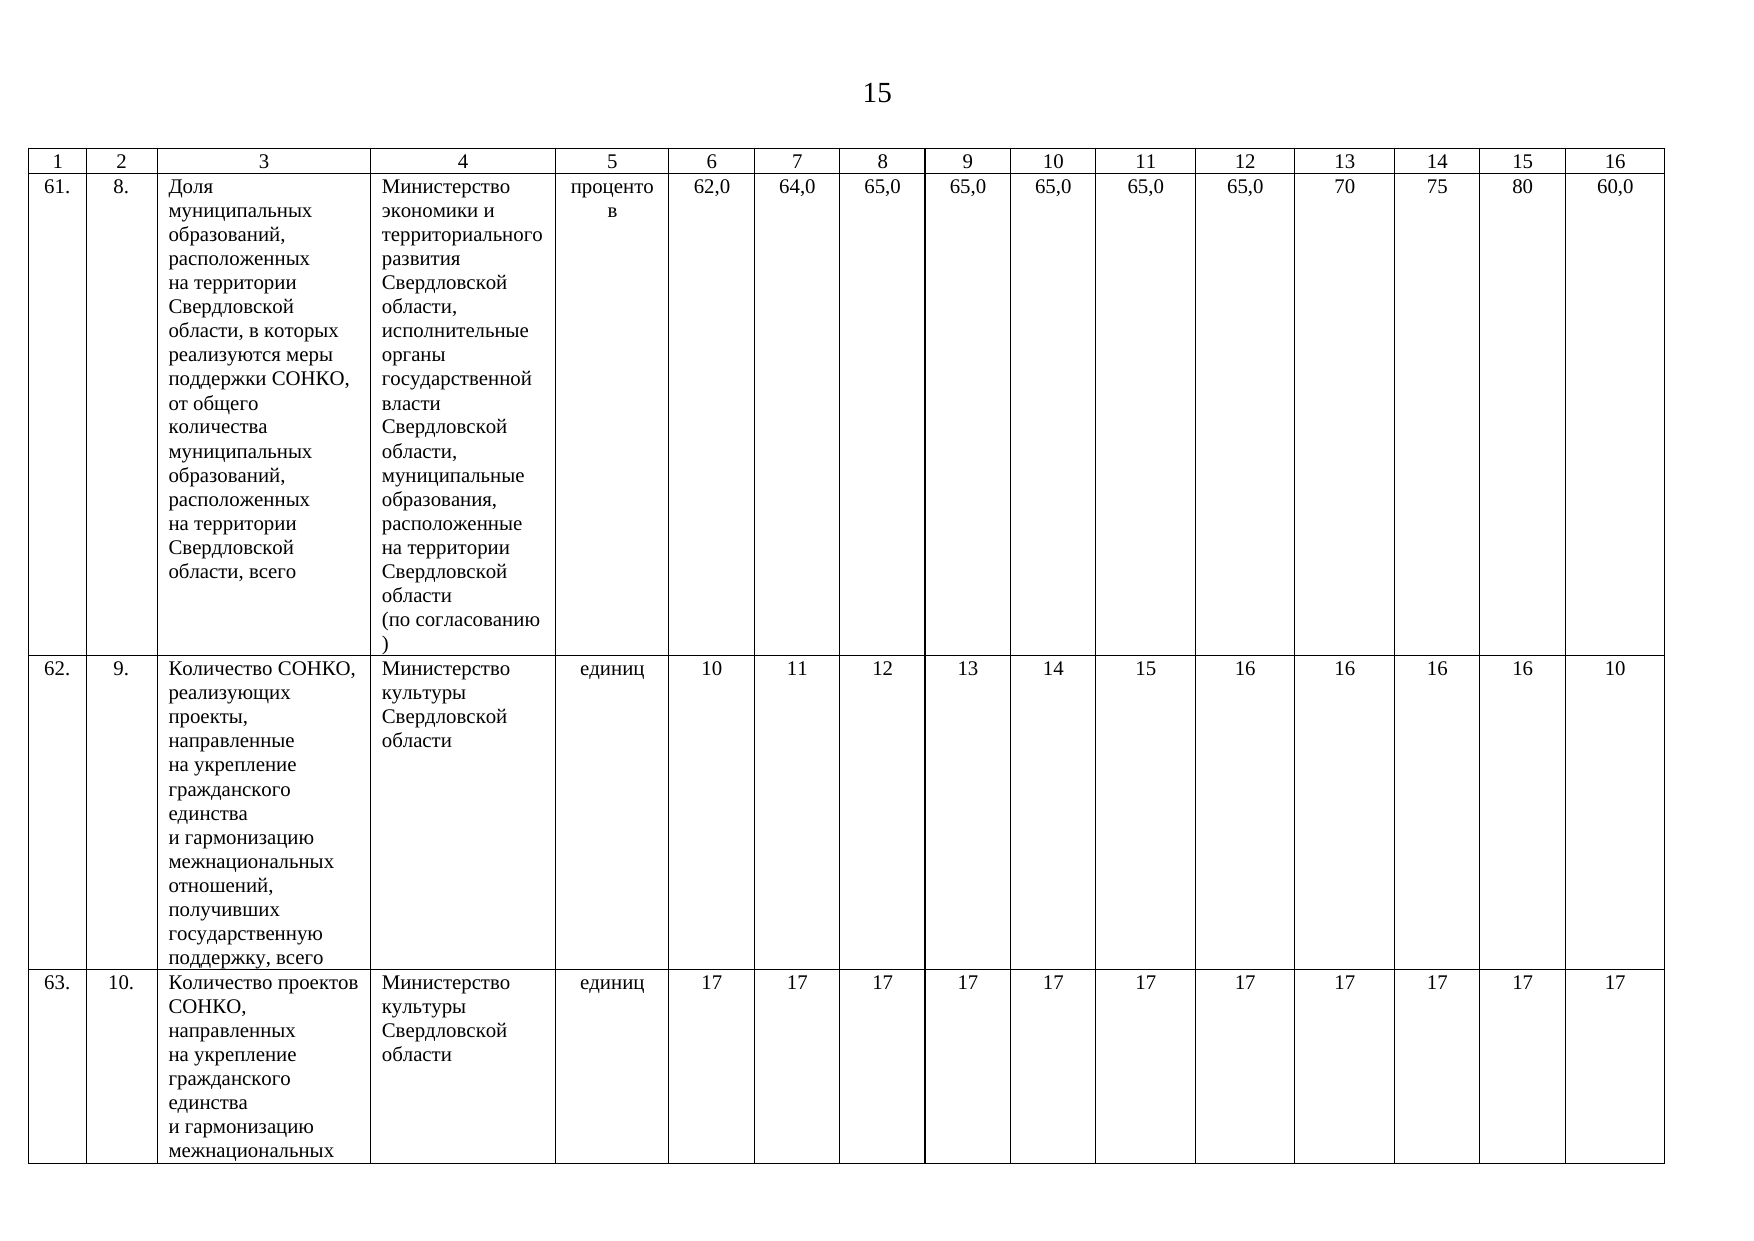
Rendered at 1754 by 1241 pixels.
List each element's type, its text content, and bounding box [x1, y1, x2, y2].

table_cell 10 [669, 656, 754, 969]
table_cell 17 [1295, 970, 1394, 1162]
table_cell 17 [840, 970, 924, 1162]
table_header 12 [1196, 149, 1294, 173]
table_cell 64,0 [755, 174, 839, 655]
table_header 5 [556, 149, 668, 173]
table_cell Количество проектов СОНКО, направленных на укрепление гражданского единства и гармонизацию межнациональных [158, 970, 370, 1162]
table_cell 65,0 [1096, 174, 1195, 655]
table_cell 80 [1480, 174, 1565, 655]
table_cell 16 [1395, 656, 1479, 969]
table_cell 65,0 [926, 174, 1010, 655]
table_cell 12 [840, 656, 924, 969]
table_cell Доля муниципальных образований, расположенных на территории Свердловской области, в которых реализуются меры поддержки СОНКО, от общего количества муниципальных образований, расположенных на территории Свердловской области, всего [158, 174, 370, 655]
table_cell 17 [1566, 970, 1664, 1162]
table_cell 65,0 [840, 174, 924, 655]
table_cell единиц [556, 656, 668, 969]
table_header 6 [669, 149, 754, 173]
table_cell 17 [1096, 970, 1195, 1162]
table_cell 11 [755, 656, 839, 969]
table_cell 14 [1011, 656, 1095, 969]
table_cell 17 [755, 970, 839, 1162]
table_cell 75 [1395, 174, 1479, 655]
table_cell единиц [556, 970, 668, 1162]
table_header 14 [1395, 149, 1479, 173]
table_cell 60,0 [1566, 174, 1664, 655]
table_header 2 [87, 149, 157, 173]
table_header 13 [1295, 149, 1394, 173]
table_cell 62,0 [669, 174, 754, 655]
table_cell 10. [87, 970, 157, 1162]
table_cell 9. [87, 656, 157, 969]
table_cell 61. [29, 174, 86, 655]
table_cell 17 [1395, 970, 1479, 1162]
table_header 15 [1480, 149, 1565, 173]
table_cell Министерство культуры Свердловской области [371, 656, 555, 969]
table_cell 13 [926, 656, 1010, 969]
table_cell 17 [1196, 970, 1294, 1162]
table_cell Количество СОНКО, реализующих проекты, направленные на укрепление гражданского единства и гармонизацию межнациональных отношений, получивших государственную поддержку, всего [158, 656, 370, 969]
table_header 16 [1566, 149, 1664, 173]
table_cell 17 [926, 970, 1010, 1162]
table_cell 63. [29, 970, 86, 1162]
table_header 8 [840, 149, 924, 173]
table_header 11 [1096, 149, 1195, 173]
table_header 10 [1011, 149, 1095, 173]
table_cell 17 [669, 970, 754, 1162]
table_cell 65,0 [1011, 174, 1095, 655]
table_header 9 [926, 149, 1010, 173]
table_header 1 [29, 149, 86, 173]
table_cell 65,0 [1196, 174, 1294, 655]
table_cell 16 [1196, 656, 1294, 969]
table_cell 10 [1566, 656, 1664, 969]
table_header 3 [158, 149, 370, 173]
table_cell Министерство экономики и территориального развития Свердловской области, исполнительные органы государственной власти Свердловской области, муниципальные образования, расположенные на территории Свердловской области (по согласованию) [371, 174, 555, 655]
table_cell 8. [87, 174, 157, 655]
table_cell 62. [29, 656, 86, 969]
table_cell Министерство культуры Свердловской области [371, 970, 555, 1162]
table_cell 16 [1480, 656, 1565, 969]
table_cell 15 [1096, 656, 1195, 969]
table_cell 17 [1480, 970, 1565, 1162]
table_cell 16 [1295, 656, 1394, 969]
table_cell 70 [1295, 174, 1394, 655]
table_cell процентов [556, 174, 668, 655]
table_header 7 [755, 149, 839, 173]
table_cell 17 [1011, 970, 1095, 1162]
table_header 4 [371, 149, 555, 173]
